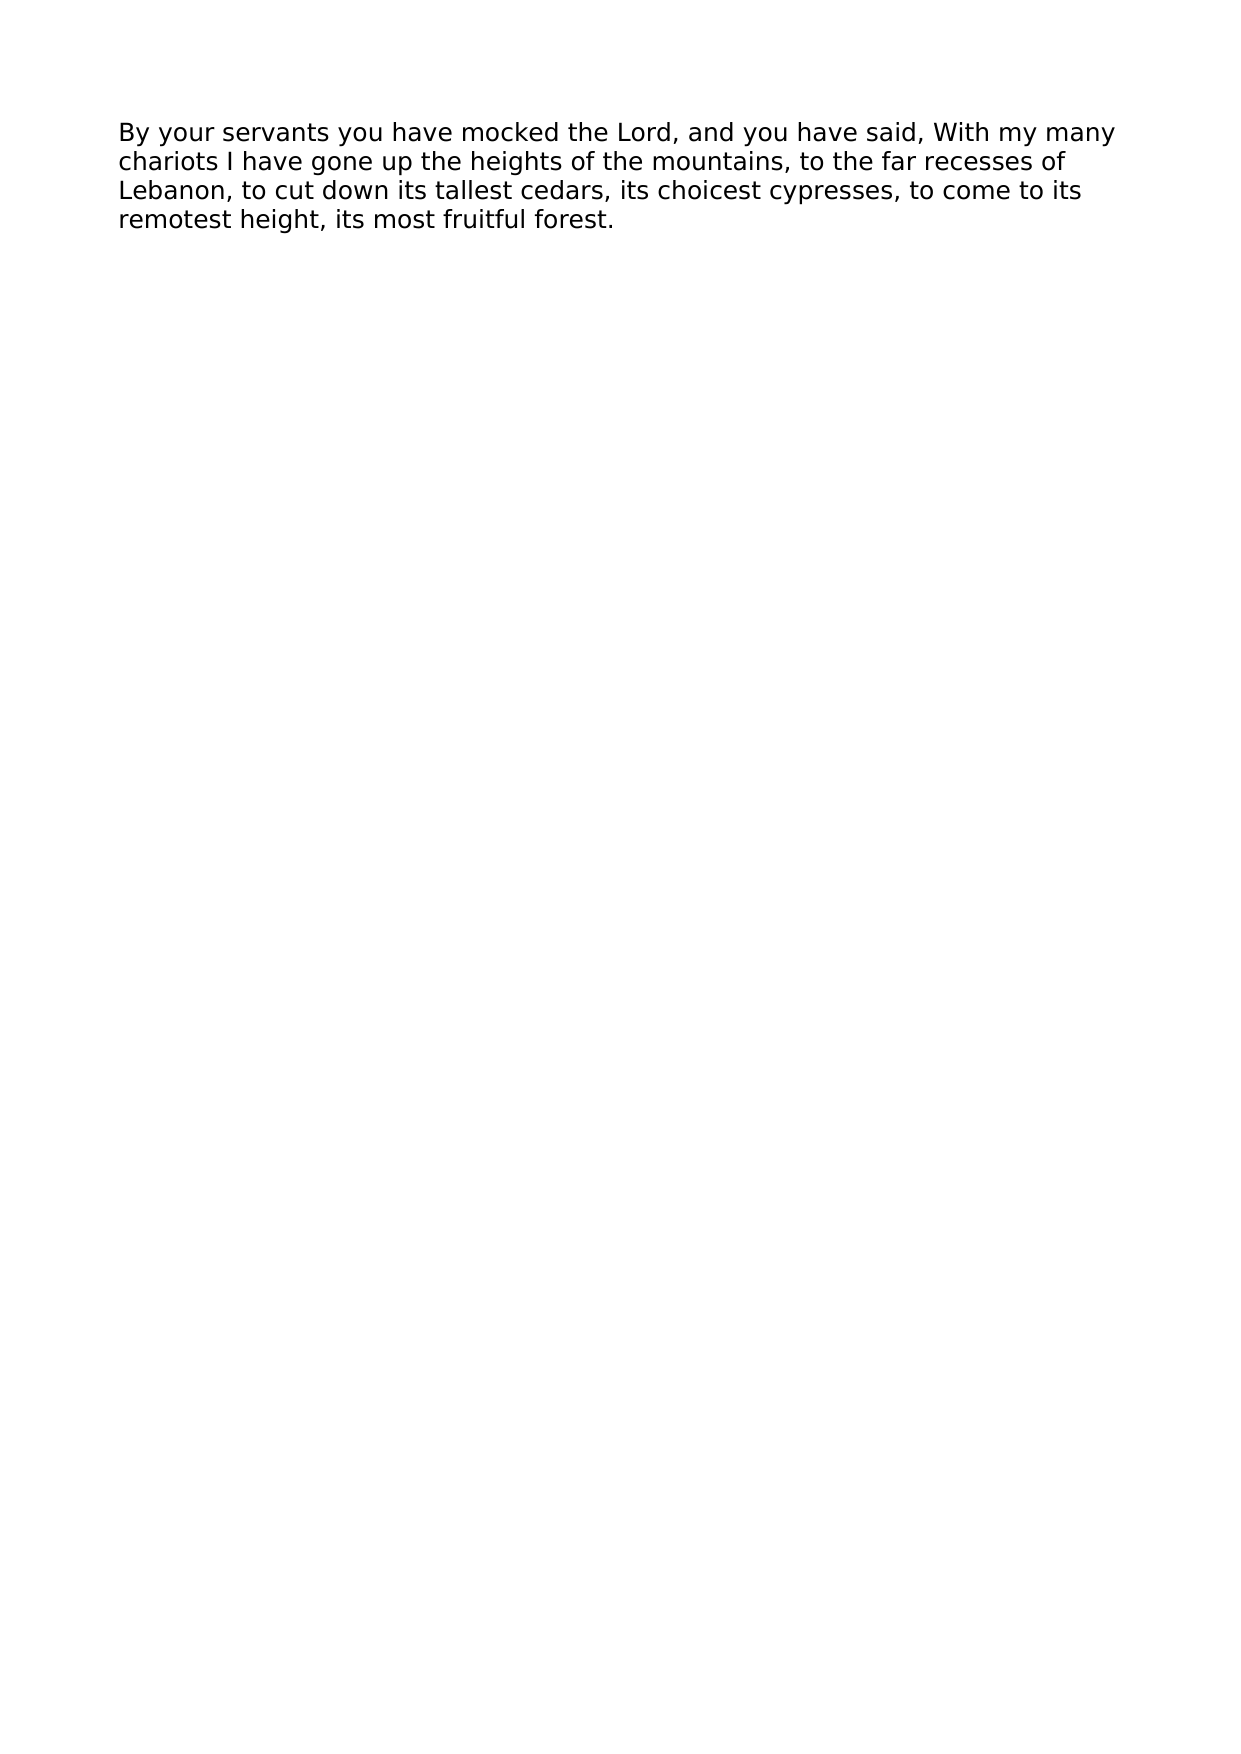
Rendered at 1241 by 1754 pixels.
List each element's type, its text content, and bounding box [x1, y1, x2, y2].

text By your servants you have mocked the Lord, and you have said, With my many chariots I have gone up the heights of the mountains, to the far recesses of Lebanon, to cut down its tallest cedars, its choicest cypresses, to come to its remotest height, its most fruitful forest. [118, 118, 1122, 235]
